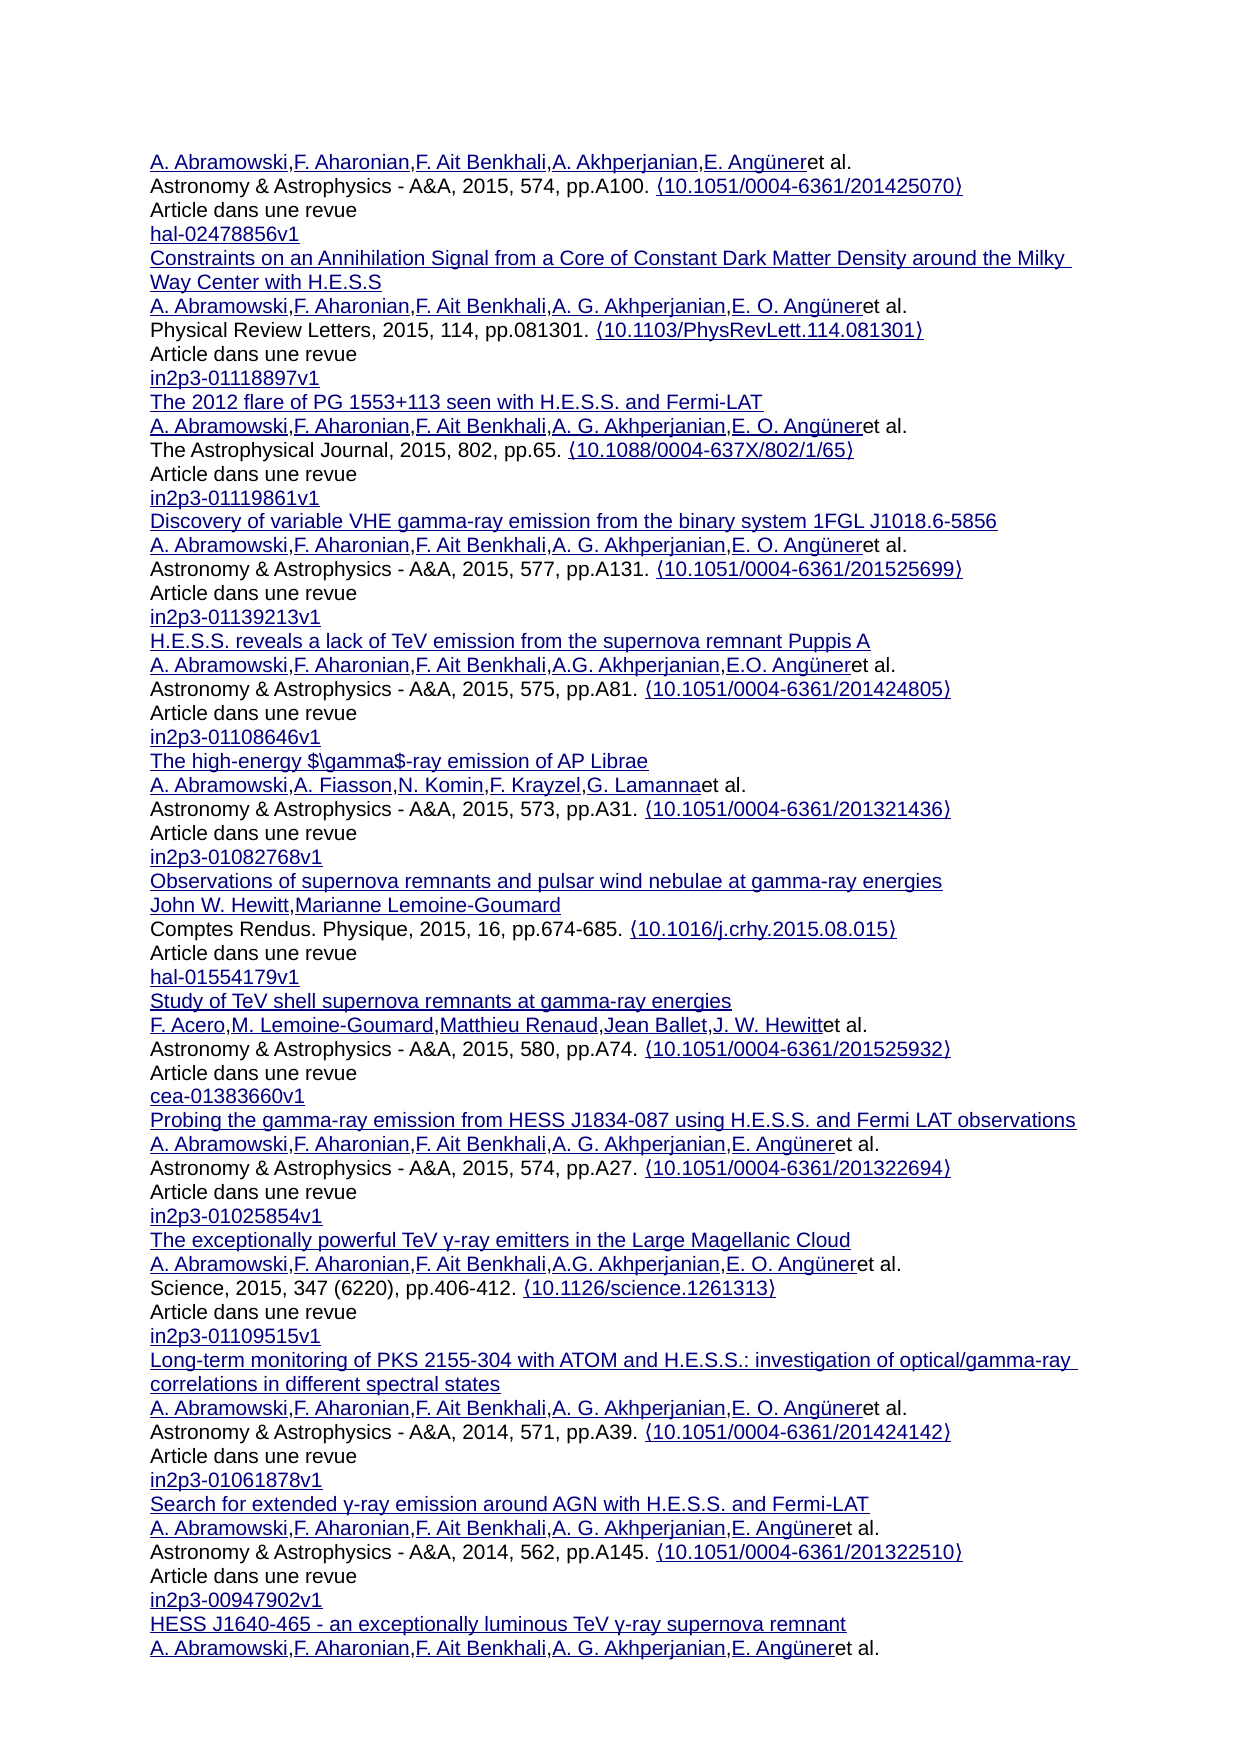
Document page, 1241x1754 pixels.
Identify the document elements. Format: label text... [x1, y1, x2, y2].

table_cell A. Abramowski,F. Aharonian,F. Ait Benkhali,A. Akhperjanian,E. Angüneret al. Astronomy & Astrophysics - A&A, 2015, 574, pp.A100. ⟨10.1051/0004-6361/201425070⟩ Article dans une revue hal-02478856v1 [150, 150, 1090, 246]
table_cell Observations of supernova remnants and pulsar wind nebulae at gamma-ray energies John W. Hewitt,Marianne Lemoine-Goumard Comptes Rendus. Physique, 2015, 16, pp.674-685. ⟨10.1016/j.crhy.2015.08.015⟩ Article dans une revue hal-01554179v1 [150, 869, 1090, 988]
table_cell Probing the gamma-ray emission from HESS J1834-087 using H.E.S.S. and Fermi LAT observations A. Abramowski,F. Aharonian,F. Ait Benkhali,A. G. Akhperjanian,E. Angüneret al. Astronomy & Astrophysics - A&A, 2015, 574, pp.A27. ⟨10.1051/0004-6361/201322694⟩ Article dans une revue in2p3-01025854v1 [150, 1108, 1090, 1228]
table_cell H.E.S.S. reveals a lack of TeV emission from the supernova remnant Puppis A A. Abramowski,F. Aharonian,F. Ait Benkhali,A.G. Akhperjanian,E.O. Angüneret al. Astronomy & Astrophysics - A&A, 2015, 575, pp.A81. ⟨10.1051/0004-6361/201424805⟩ Article dans une revue in2p3-01108646v1 [150, 629, 1090, 749]
table_cell Discovery of variable VHE gamma-ray emission from the binary system 1FGL J1018.6-5856 A. Abramowski,F. Aharonian,F. Ait Benkhali,A. G. Akhperjanian,E. O. Angüneret al. Astronomy & Astrophysics - A&A, 2015, 577, pp.A131. ⟨10.1051/0004-6361/201525699⟩ Article dans une revue in2p3-01139213v1 [150, 509, 1090, 629]
table_cell Search for extended γ-ray emission around AGN with H.E.S.S. and Fermi-LAT A. Abramowski,F. Aharonian,F. Ait Benkhali,A. G. Akhperjanian,E. Angüneret al. Astronomy & Astrophysics - A&A, 2014, 562, pp.A145. ⟨10.1051/0004-6361/201322510⟩ Article dans une revue in2p3-00947902v1 [150, 1492, 1090, 1611]
table_cell Study of TeV shell supernova remnants at gamma-ray energies F. Acero,M. Lemoine-Goumard,Matthieu Renaud,Jean Ballet,J. W. Hewittet al. Astronomy & Astrophysics - A&A, 2015, 580, pp.A74. ⟨10.1051/0004-6361/201525932⟩ Article dans une revue cea-01383660v1 [150, 989, 1090, 1108]
table_cell The high-energy $\gamma$-ray emission of AP Librae A. Abramowski,A. Fiasson,N. Komin,F. Krayzel,G. Lamannaet al. Astronomy & Astrophysics - A&A, 2015, 573, pp.A31. ⟨10.1051/0004-6361/201321436⟩ Article dans une revue in2p3-01082768v1 [150, 749, 1090, 869]
table_cell The exceptionally powerful TeV γ-ray emitters in the Large Magellanic Cloud A. Abramowski,F. Aharonian,F. Ait Benkhali,A.G. Akhperjanian,E. O. Angüneret al. Science, 2015, 347 (6220), pp.406-412. ⟨10.1126/science.1261313⟩ Article dans une revue in2p3-01109515v1 [150, 1228, 1090, 1348]
table_cell Constraints on an Annihilation Signal from a Core of Constant Dark Matter Density around the Milky Way Center with H.E.S.S A. Abramowski,F. Aharonian,F. Ait Benkhali,A. G. Akhperjanian,E. O. Angüneret al. Physical Review Letters, 2015, 114, pp.081301. ⟨10.1103/PhysRevLett.114.081301⟩ Article dans une revue in2p3-01118897v1 [150, 246, 1090, 389]
table_cell Long-term monitoring of PKS 2155-304 with ATOM and H.E.S.S.: investigation of optical/gamma-ray correlations in different spectral states A. Abramowski,F. Aharonian,F. Ait Benkhali,A. G. Akhperjanian,E. O. Angüneret al. Astronomy & Astrophysics - A&A, 2014, 571, pp.A39. ⟨10.1051/0004-6361/201424142⟩ Article dans une revue in2p3-01061878v1 [150, 1348, 1090, 1492]
table_cell The 2012 flare of PG 1553+113 seen with H.E.S.S. and Fermi-LAT A. Abramowski,F. Aharonian,F. Ait Benkhali,A. G. Akhperjanian,E. O. Angüneret al. The Astrophysical Journal, 2015, 802, pp.65. ⟨10.1088/0004-637X/802/1/65⟩ Article dans une revue in2p3-01119861v1 [150, 390, 1090, 509]
table_cell HESS J1640-465 - an exceptionally luminous TeV γ-ray supernova remnant A. Abramowski,F. Aharonian,F. Ait Benkhali,A. G. Akhperjanian,E. Angüneret al. [150, 1611, 1090, 1659]
